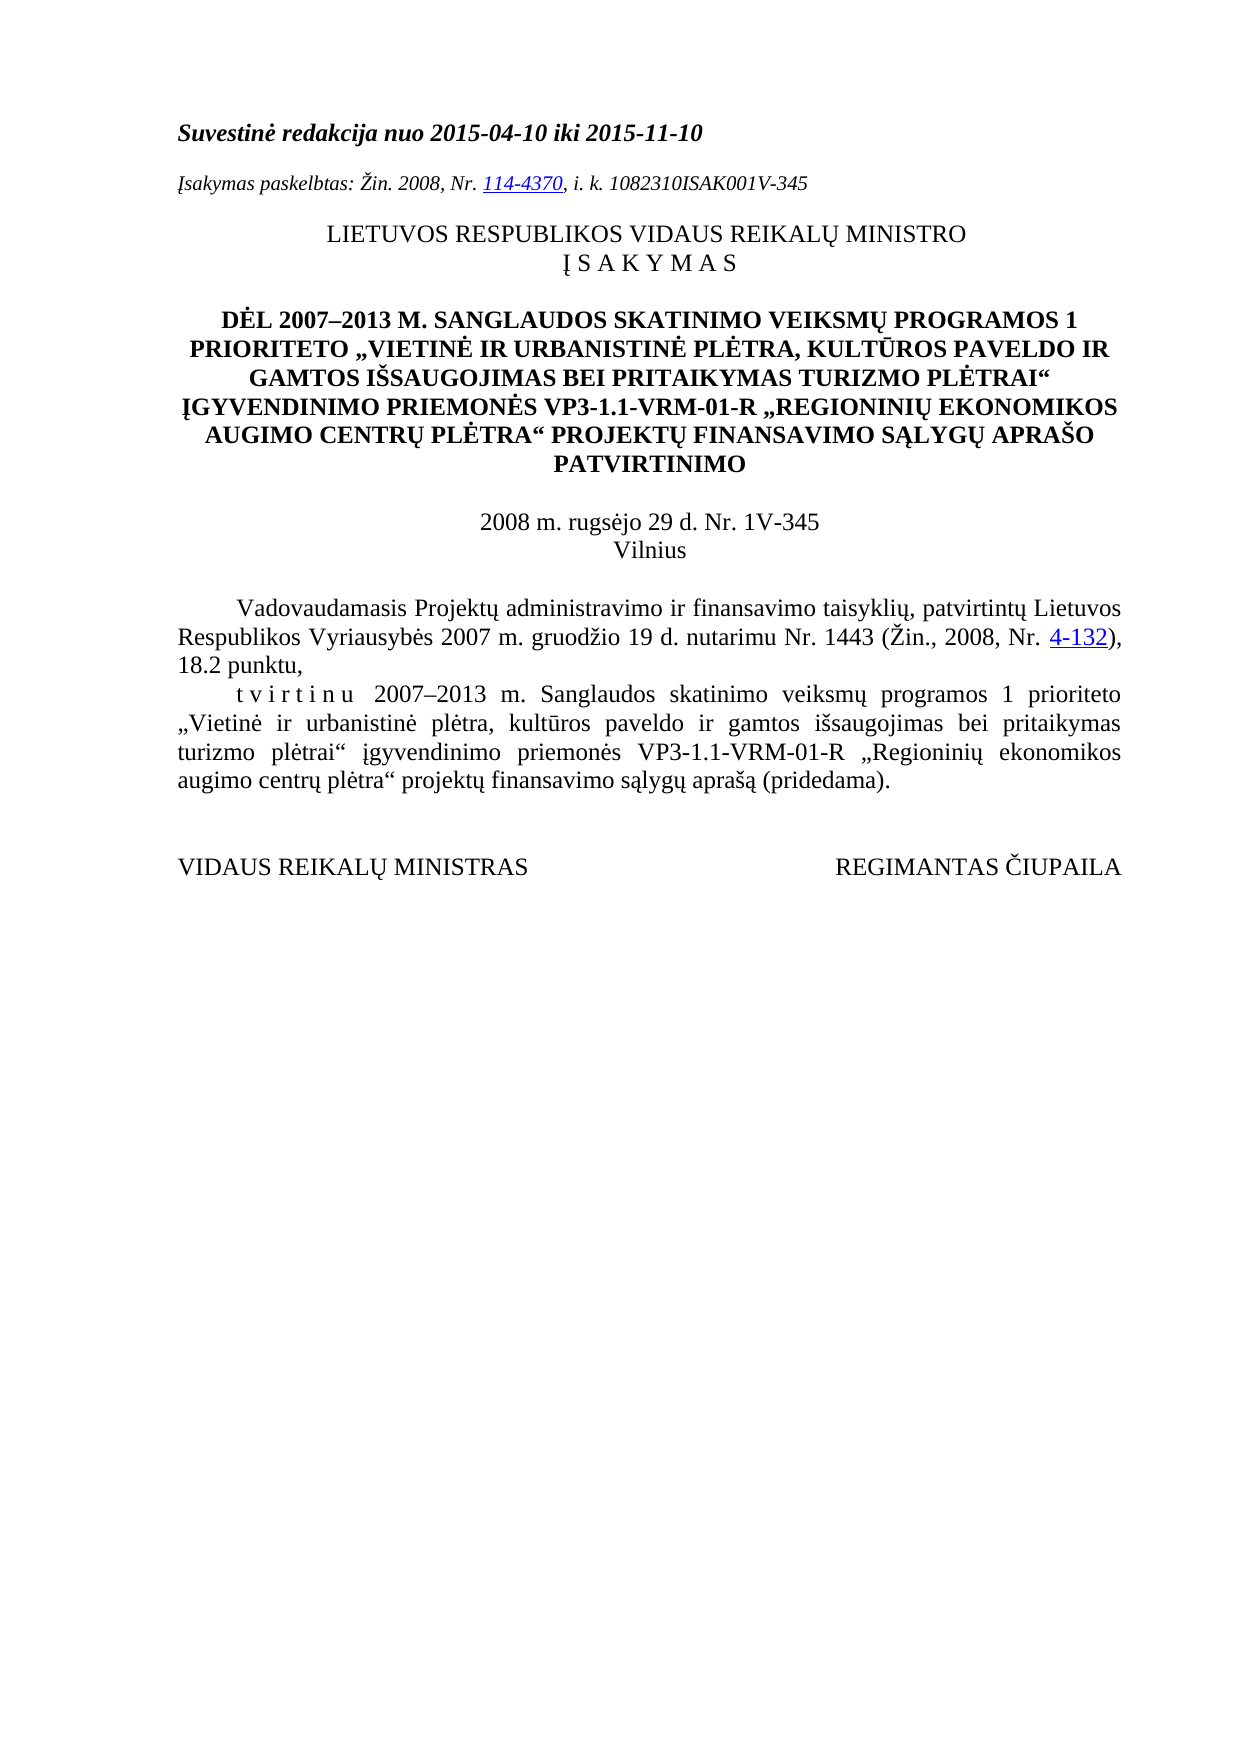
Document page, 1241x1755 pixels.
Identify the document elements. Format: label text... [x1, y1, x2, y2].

text ĮSAKYMAS [177, 248, 1122, 277]
text Įsakymas paskelbtas: Žin. 2008, Nr. 114-4370, i. k. 1082310ISAK001V-345 [177, 171, 1122, 195]
text VIDAUS REIKALŲ MINISTRAS REGIMANTAS ČIUPAILA [177, 852, 1122, 880]
text tvirtinu 2007–2013 m. Sanglaudos skatinimo veiksmų programos 1 prioriteto „Vietinė ir urbanistinė plėtra, kultūros paveldo ir gamtos išsaugojimas bei pritaikymas turizmo plėtrai“ įgyvendinimo priemonės VP3-1.1-VRM-01-R „Regioninių ekonomikos augimo centrų plėtra“ projektų finansavimo sąlygų aprašą (pridedama). [177, 679, 1122, 794]
text 2008 m. rugsėjo 29 d. Nr. 1V-345 [177, 507, 1122, 535]
text Vilnius [177, 535, 1122, 564]
text LIETUVOS RESPUBLIKOS VIDAUS REIKALŲ MINISTRO [177, 219, 1122, 248]
text Vadovaudamasis Projektų administravimo ir finansavimo taisyklių, patvirtintų Lietuvos Respublikos Vyriausybės 2007 m. gruodžio 19 d. nutarimu Nr. 1443 (Žin., 2008, Nr. 4-132), 18.2 punktu, [177, 593, 1122, 679]
text Suvestinė redakcija nuo 2015-04-10 iki 2015-11-10 [177, 118, 1122, 147]
text DĖL 2007–2013 M. SANGLAUDOS SKATINIMO VEIKSMŲ PROGRAMOS 1 PRIORITETO „VIETINĖ IR URBANISTINĖ PLĖTRA, KULTŪROS PAVELDO IR GAMTOS IŠSAUGOJIMAS BEI PRITAIKYMAS TURIZMO PLĖTRAI“ ĮGYVENDINIMO PRIEMONĖS VP3-1.1-VRM-01-R „REGIONINIŲ EKONOMIKOS AUGIMO CENTRŲ PLĖTRA“ PROJEKTŲ FINANSAVIMO SĄLYGŲ APRAŠO PATVIRTINIMO [177, 305, 1122, 478]
